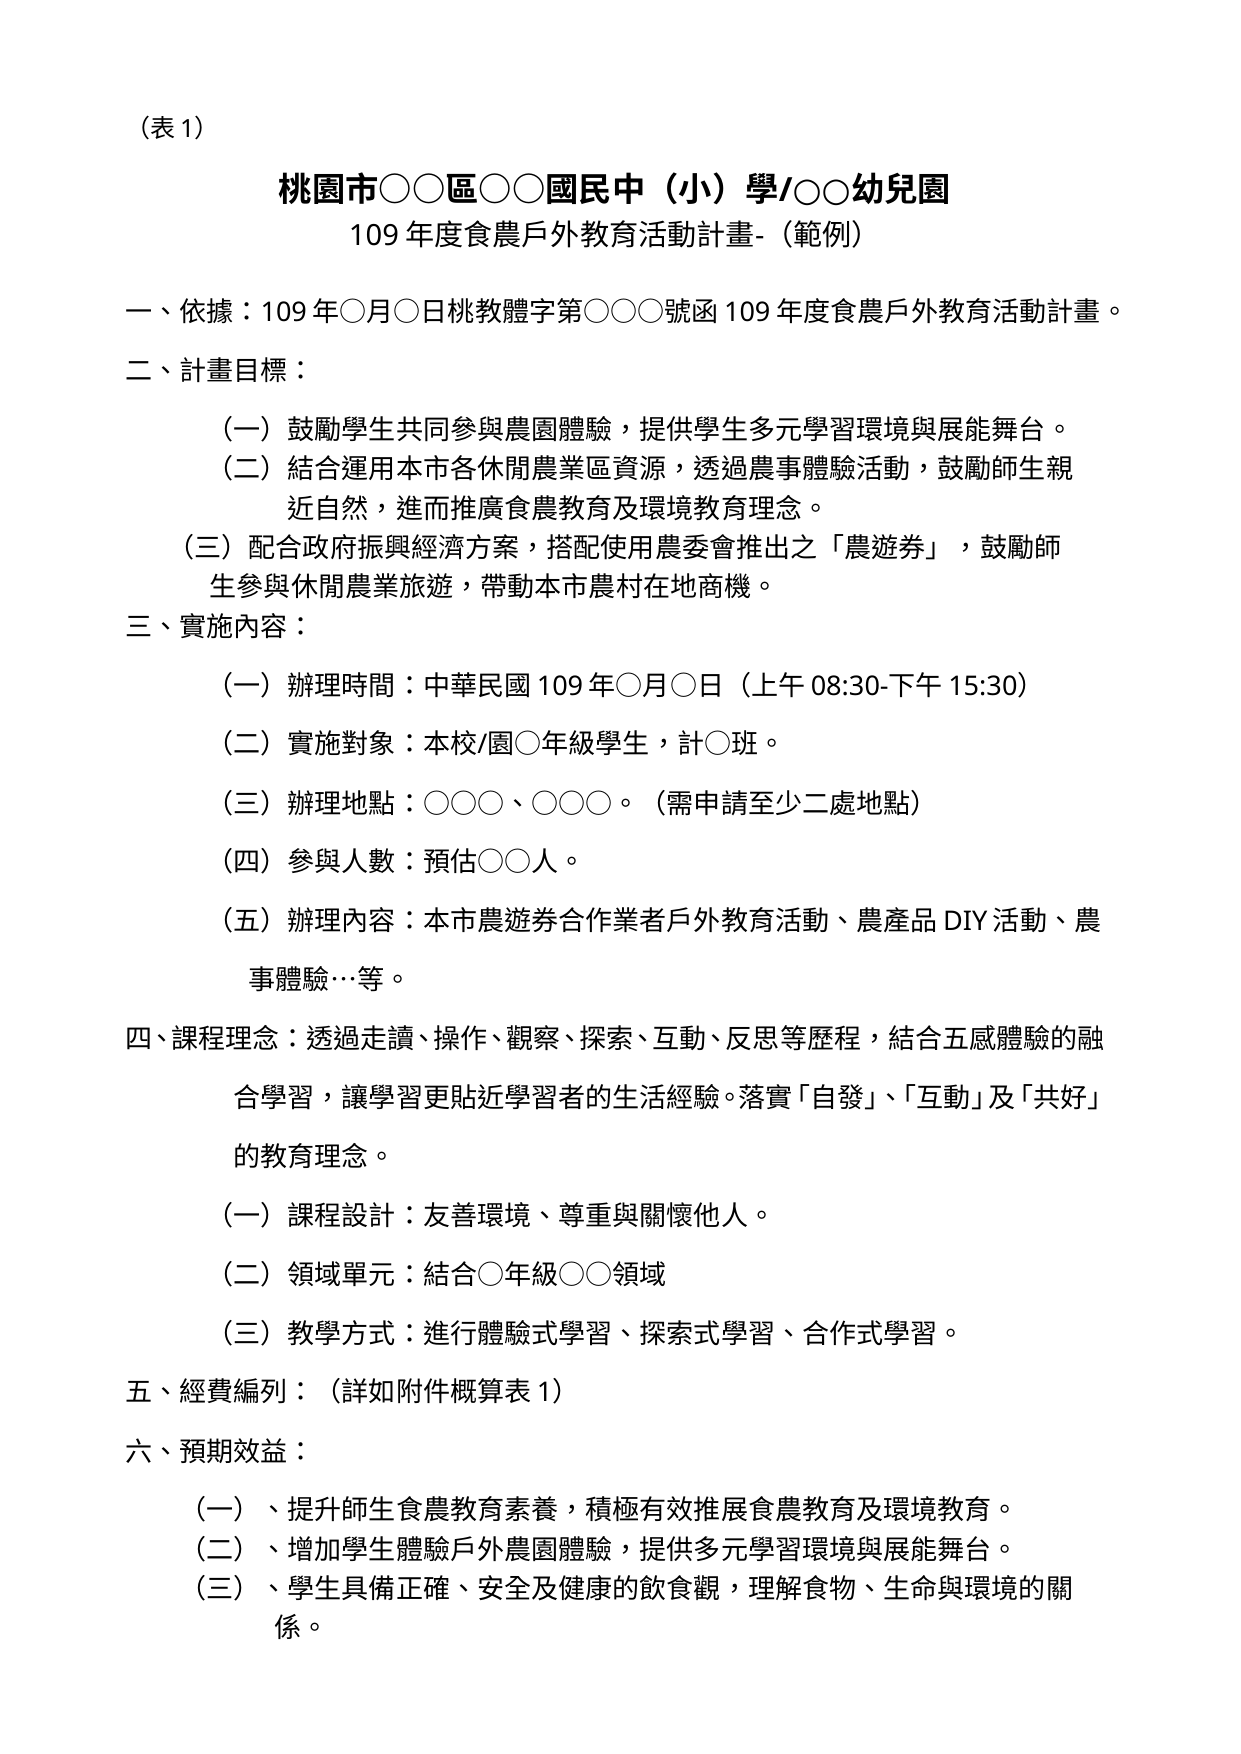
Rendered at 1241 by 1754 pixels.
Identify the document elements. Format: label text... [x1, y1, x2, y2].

text 生參與休閒農業旅遊，帶動本市農村在地商機。 [125, 565, 1085, 604]
text （一）辦理時間：中華民國109年○月○日（上午08:30-下午15:30） [125, 663, 1104, 703]
text （二）結合運用本市各休閒農業區資源，透過農事體驗活動，鼓勵師生親 [125, 447, 1085, 487]
text （三）、學生具備正確、安全及健康的飲食觀，理解食物、生命與環境的關 [125, 1567, 1085, 1606]
text （二）領域單元：結合○年級○○領域 [125, 1253, 1104, 1292]
text 事體驗…等。 [125, 958, 1104, 998]
text （三）辦理地點：○○○、○○○。（需申請至少二處地點） [125, 782, 1104, 821]
text （三）教學方式：進行體驗式學習、探索式學習、合作式學習。 [125, 1312, 1104, 1351]
text （表1） [125, 109, 1104, 145]
text 109年度食農戶外教育活動計畫-（範例） [125, 212, 1104, 254]
text （五）辦理內容：本市農遊券合作業者戶外教育活動、農產品DIY活動、農 [125, 899, 1104, 939]
text （二）、增加學生體驗戶外農園體驗，提供多元學習環境與展能舞台。 [125, 1528, 1085, 1567]
text 近自然，進而推廣食農教育及環境教育理念。 [125, 487, 1085, 526]
text （一）課程設計：友善環境、尊重與關懷他人。 [125, 1194, 1104, 1233]
text 五、經費編列：（詳如附件概算表1） [125, 1370, 1104, 1410]
text （二）實施對象：本校/園○年級學生，計○班。 [125, 722, 1104, 762]
text 桃園市○○區○○國民中（小）學/○○幼兒園 [125, 163, 1104, 212]
text 四、課程理念：透過走讀、操作、觀察、探索、互動、反思等歷程，結合五感體驗的融合學習，讓學習更貼近學習者的生活經驗。落實「自發」、「互動」及「共好」的教育理念。 [125, 1017, 1104, 1174]
text （一）、提升師生食農教育素養，積極有效推展食農教育及環境教育。 [125, 1488, 1085, 1528]
text 六、預期效益： [125, 1429, 1104, 1469]
text 二、計畫目標： [125, 349, 1104, 389]
text 三、實施內容： [125, 604, 1104, 644]
text （一）鼓勵學生共同參與農園體驗，提供學生多元學習環境與展能舞台。 [125, 408, 1085, 447]
text 係。 [125, 1606, 1085, 1645]
text （三）配合政府振興經濟方案，搭配使用農委會推出之「農遊券」，鼓勵師 [125, 526, 1085, 565]
text 一、依據：109年○月○日桃教體字第○○○號函109年度食農戶外教育活動計畫。 [125, 290, 1104, 330]
text （四）參與人數：預估○○人。 [125, 840, 1104, 880]
